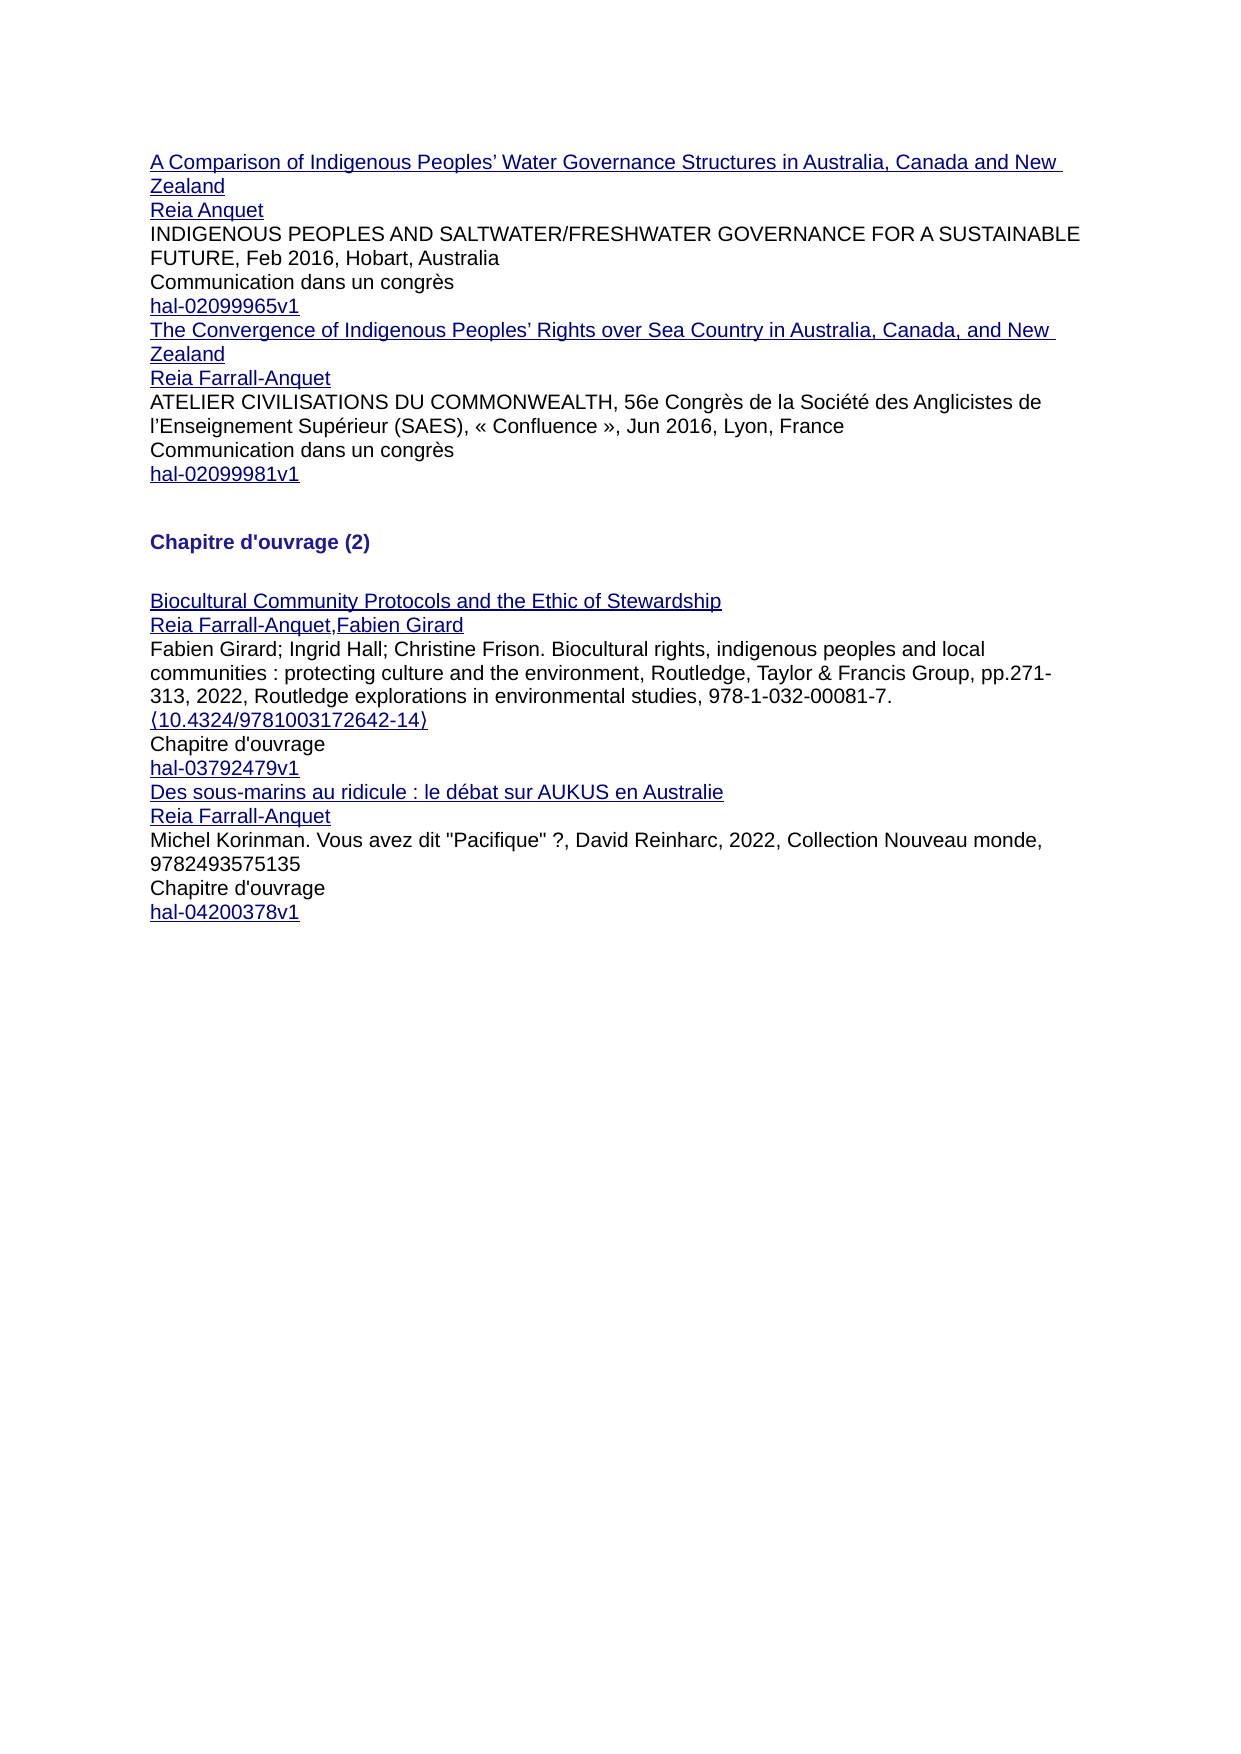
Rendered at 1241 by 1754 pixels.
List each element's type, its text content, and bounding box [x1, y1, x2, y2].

subtitle Chapitre d'ouvrage (2) [150, 530, 1090, 554]
table_cell A Comparison of Indigenous Peoples’ Water Governance Structures in Australia, Canada and New Zealand Reia Anquet INDIGENOUS PEOPLES AND SALTWATER/FRESHWATER GOVERNANCE FOR A SUSTAINABLE FUTURE, Feb 2016, Hobart, Australia Communication dans un congrès hal-02099965v1 [150, 150, 1090, 318]
table_cell The Convergence of Indigenous Peoples’ Rights over Sea Country in Australia, Canada, and New Zealand Reia Farrall-Anquet ATELIER CIVILISATIONS DU COMMONWEALTH, 56e Congrès de la Société des Anglicistes de l’Enseignement Supérieur (SAES), « Confluence », Jun 2016, Lyon, France Communication dans un congrès hal-02099981v1 [150, 318, 1090, 485]
table_cell Des sous-marins au ridicule : le débat sur AUKUS en Australie Reia Farrall-Anquet Michel Korinman. Vous avez dit "Pacifique" ?, David Reinharc, 2022, Collection Nouveau monde, 9782493575135 Chapitre d'ouvrage hal-04200378v1 [150, 780, 1090, 924]
table_header Biocultural Community Protocols and the Ethic of Stewardship Reia Farrall-Anquet,Fabien Girard Fabien Girard; Ingrid Hall; Christine Frison. Biocultural rights, indigenous peoples and local communities : protecting culture and the environment, Routledge, Taylor & Francis Group, pp.271-313, 2022, Routledge explorations in environmental studies, 978-1-032-00081-7. ⟨10.4324/9781003172642-14⟩ Chapitre d'ouvrage hal-03792479v1 [150, 589, 1090, 780]
